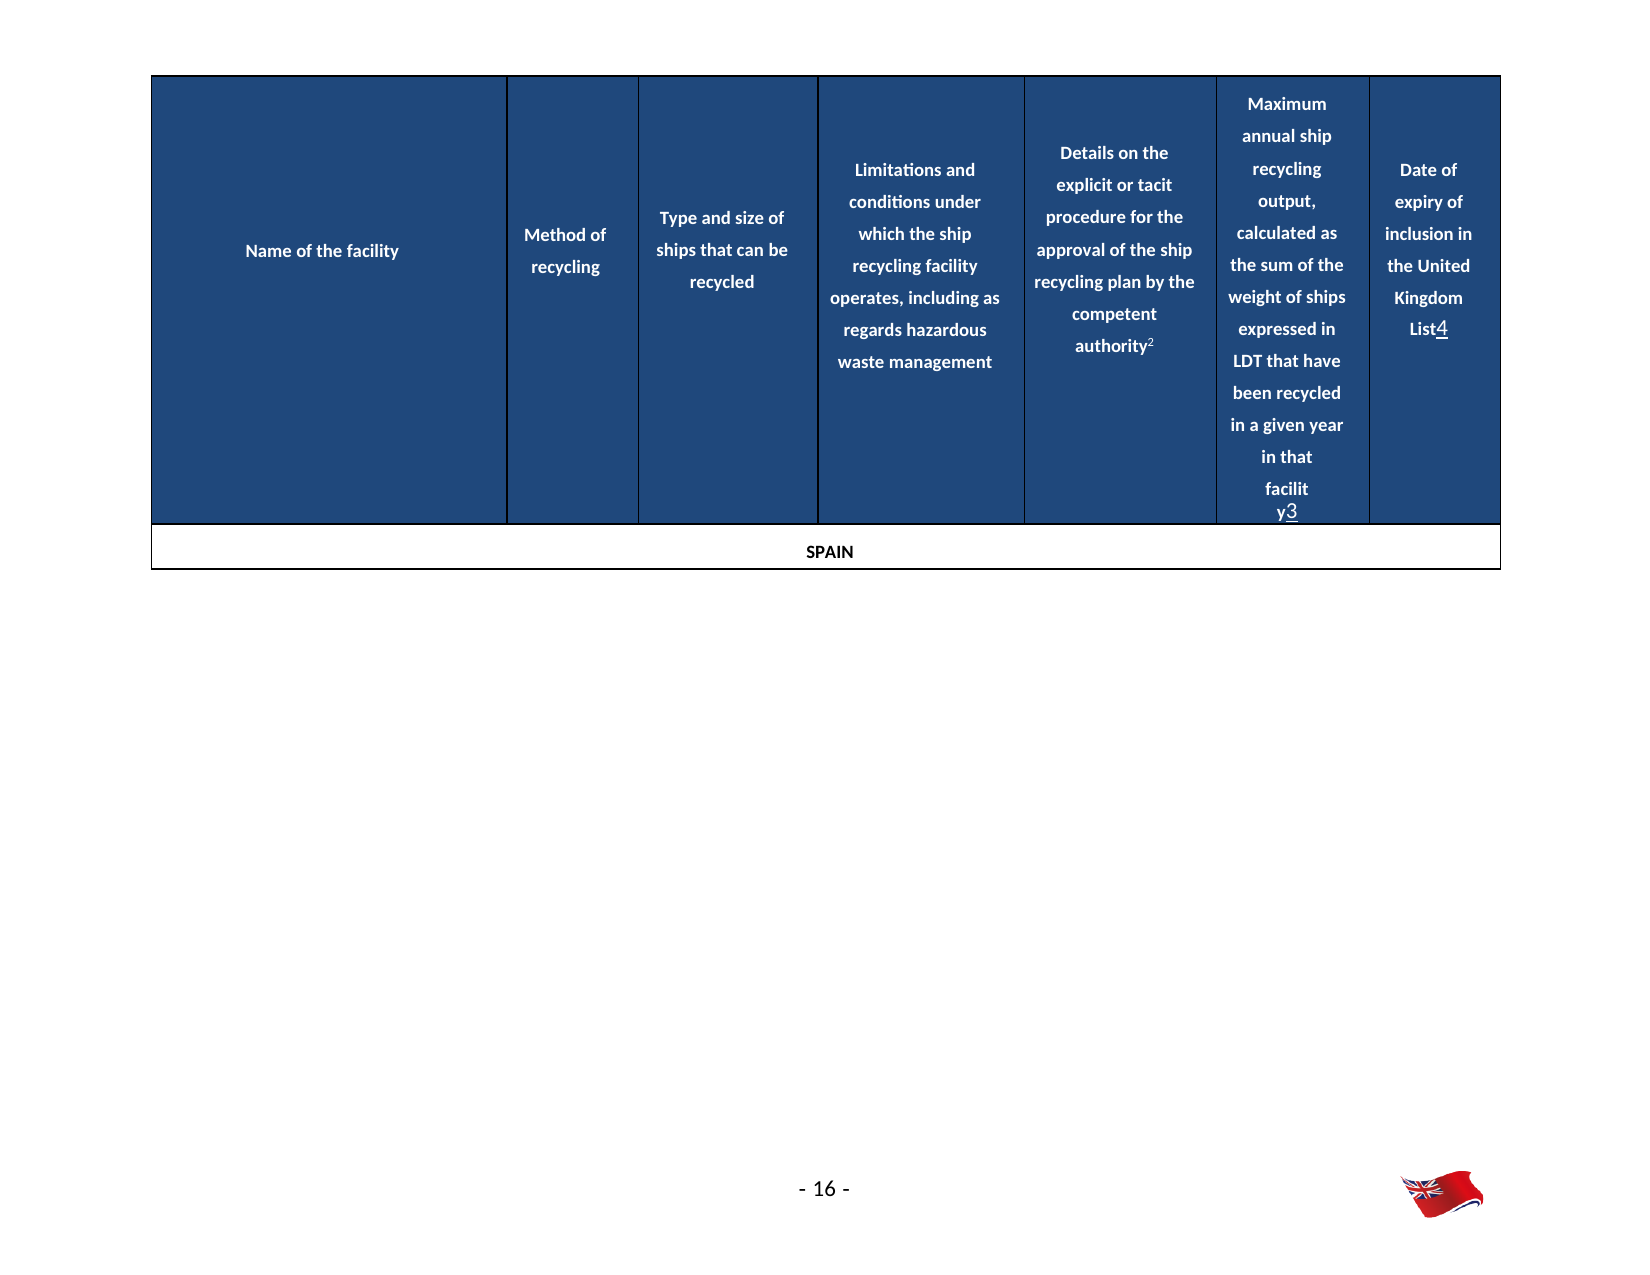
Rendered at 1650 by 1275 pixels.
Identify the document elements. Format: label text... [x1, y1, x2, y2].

table_header Maximum annual ship recycling output, calculated as the sum of the weight of ships expressed in LDT that have been recycled in a given year in that facility3 [1217, 77, 1369, 523]
table_header Name of the facility [152, 77, 506, 523]
table_header Type and size of ships that can be recycled [639, 77, 817, 523]
table_header Limitations and conditions under which the ship recycling facility operates, including as regards hazardous waste management [819, 77, 1024, 523]
table_header Method of recycling [508, 77, 638, 523]
table_cell SPAIN [152, 525, 1500, 568]
table_header Details on the explicit or tacit procedure for the approval of the ship recycling plan by the competent authority2 [1025, 77, 1216, 523]
table_header Date of expiry of inclusion in the United Kingdom List4 [1370, 77, 1500, 523]
